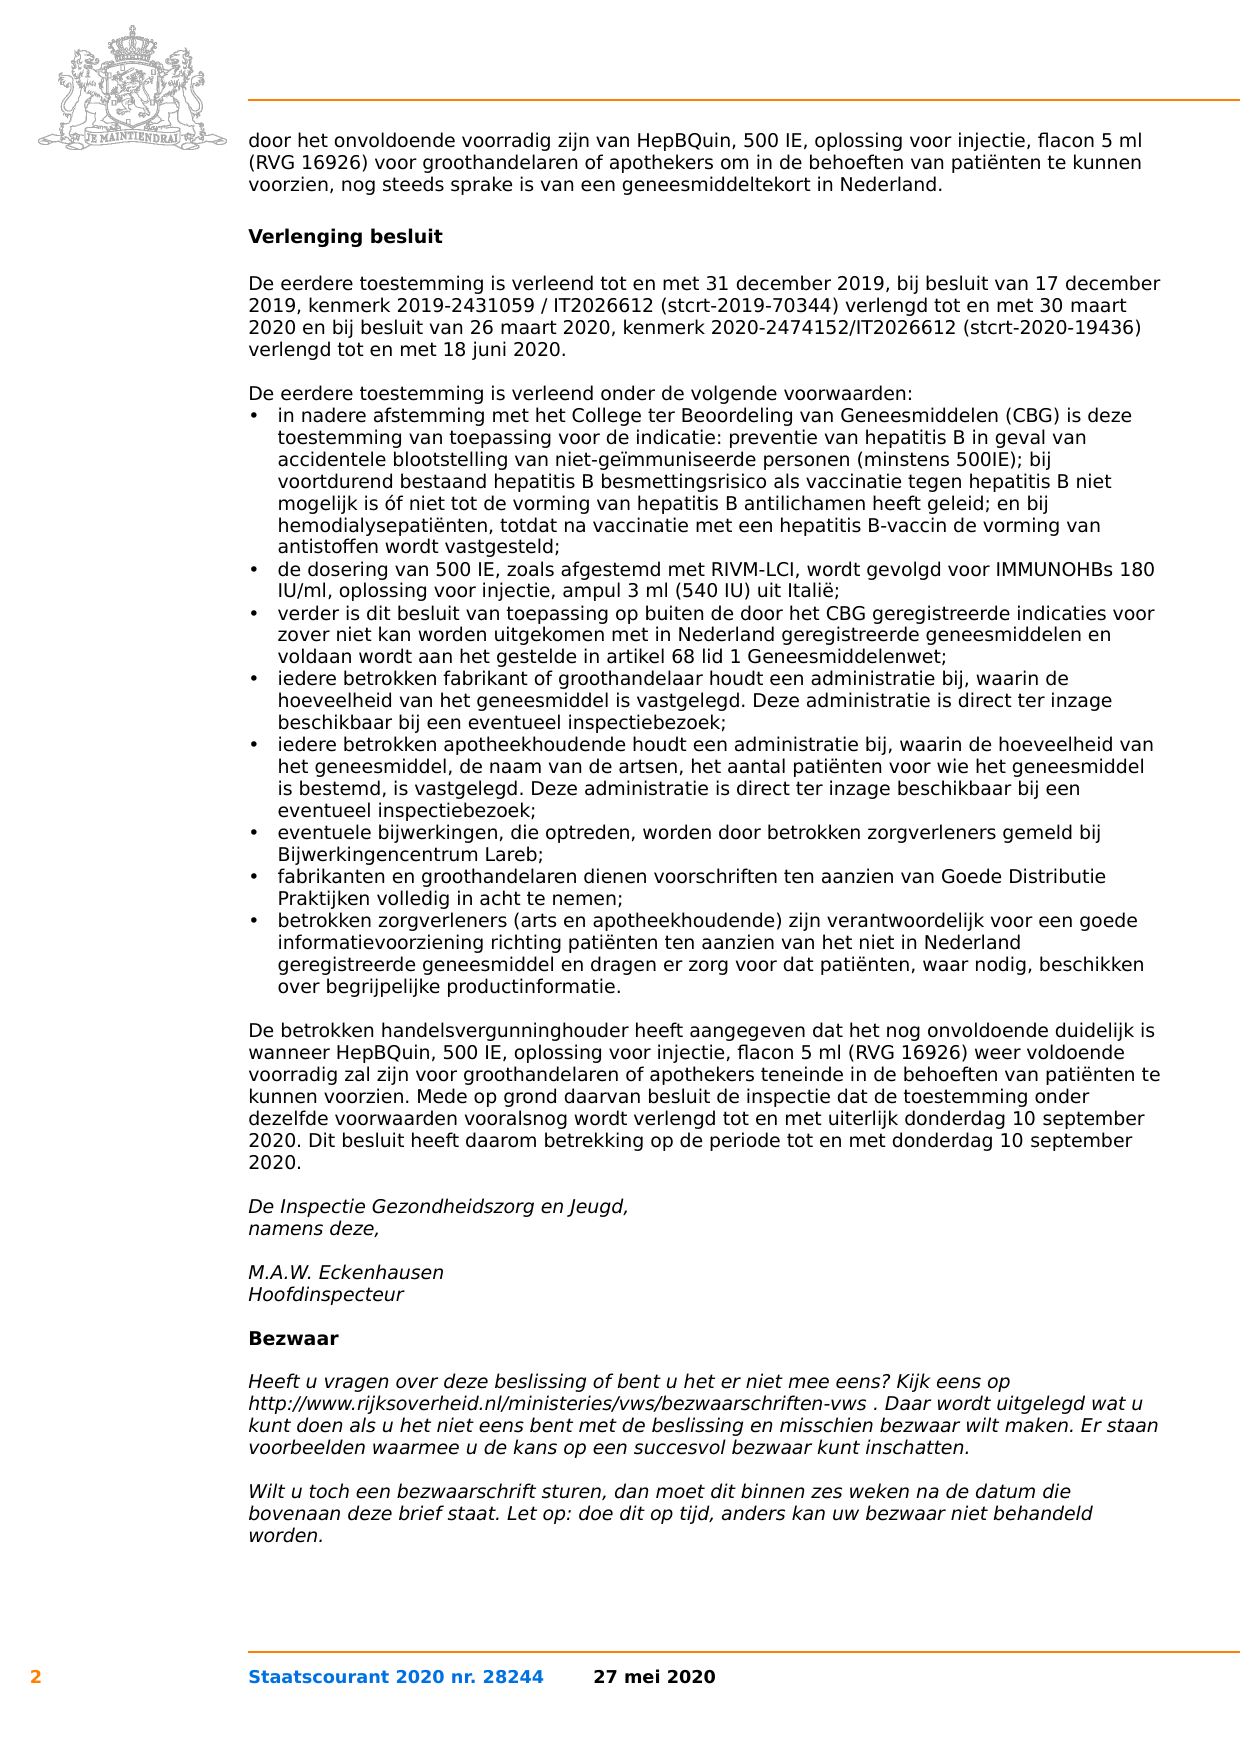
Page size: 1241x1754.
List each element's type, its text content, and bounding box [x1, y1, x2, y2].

text Bezwaar [248, 1327, 1163, 1349]
text De eerdere toestemming is verleend tot en met 31 december 2019, bij besluit van 17 december 2019, kenmerk 2019-2431059 / IT2026612 (stcrt-2019-70344) verlengd tot en met 30 maart 2020 en bij besluit van 26 maart 2020, kenmerk 2020-2474152/IT2026612 (stcrt-2020-19436) verlengd tot en met 18 juni 2020. [248, 273, 1163, 361]
picture [38, 25, 227, 150]
text De Inspectie Gezondheidszorg en Jeugd, namens deze, M.A.W. Eckenhausen Hoofdinspecteur [248, 1196, 1163, 1306]
text • iedere betrokken apotheekhoudende houdt een administratie bij, waarin de hoeveelheid van het geneesmiddel, de naam van de artsen, het aantal patiënten voor wie het geneesmiddel is bestemd, is vastgelegd. Deze administratie is direct ter inzage beschikbaar bij een eventueel inspectiebezoek; [248, 734, 1163, 822]
text • de dosering van 500 IE, zoals afgestemd met RIVM-LCI, wordt gevolgd voor IMMUNOHBs 180 IU/ml, oplossing voor injectie, ampul 3 ml (540 IU) uit Italië; [248, 558, 1163, 602]
text • iedere betrokken fabrikant of groothandelaar houdt een administratie bij, waarin de hoeveelheid van het geneesmiddel is vastgelegd. Deze administratie is direct ter inzage beschikbaar bij een eventueel inspectiebezoek; [248, 668, 1163, 734]
subtitle Verlenging besluit [248, 226, 1163, 248]
text • verder is dit besluit van toepassing op buiten de door het CBG geregistreerde indicaties voor zover niet kan worden uitgekomen met in Nederland geregistreerde geneesmiddelen en voldaan wordt aan het gestelde in artikel 68 lid 1 Geneesmiddelenwet; [248, 602, 1163, 668]
text De eerdere toestemming is verleend onder de volgende voorwaarden: [248, 383, 1163, 404]
text • eventuele bijwerkingen, die optreden, worden door betrokken zorgverleners gemeld bij Bijwerkingencentrum Lareb; [248, 822, 1163, 866]
text • fabrikanten en groothandelaren dienen voorschriften ten aanzien van Goede Distributie Praktijken volledig in acht te nemen; [248, 866, 1163, 910]
text Wilt u toch een bezwaarschrift sturen, dan moet dit binnen zes weken na de datum die bovenaan deze brief staat. Let op: doe dit op tijd, anders kan uw bezwaar niet behandeld worden. [248, 1481, 1163, 1547]
text door het onvoldoende voorradig zijn van HepBQuin, 500 IE, oplossing voor injectie, flacon 5 ml (RVG 16926) voor groothandelaren of apothekers om in de behoeften van patiënten te kunnen voorzien, nog steeds sprake is van een geneesmiddeltekort in Nederland. [248, 130, 1163, 196]
text • betrokken zorgverleners (arts en apotheekhoudende) zijn verantwoordelijk voor een goede informatievoorziening richting patiënten ten aanzien van het niet in Nederland geregistreerde geneesmiddel en dragen er zorg voor dat patiënten, waar nodig, beschikken over begrijpelijke productinformatie. [248, 910, 1163, 998]
text Heeft u vragen over deze beslissing of bent u het er niet mee eens? Kijk eens op http://www.rijksoverheid.nl/ministeries/vws/bezwaarschriften-vws . Daar wordt uitgelegd wat u kunt doen als u het niet eens bent met de beslissing en misschien bezwaar wilt maken. Er staan voorbeelden waarmee u de kans op een succesvol bezwaar kunt inschatten. [248, 1371, 1163, 1459]
text • in nadere afstemming met het College ter Beoordeling van Geneesmiddelen (CBG) is deze toestemming van toepassing voor de indicatie: preventie van hepatitis B in geval van accidentele blootstelling van niet-geïmmuniseerde personen (minstens 500IE); bij voortdurend bestaand hepatitis B besmettingsrisico als vaccinatie tegen hepatitis B niet mogelijk is óf niet tot de vorming van hepatitis B antilichamen heeft geleid; en bij hemodialysepatiënten, totdat na vaccinatie met een hepatitis B-vaccin de vorming van antistoffen wordt vastgesteld; [248, 404, 1163, 558]
text De betrokken handelsvergunninghouder heeft aangegeven dat het nog onvoldoende duidelijk is wanneer HepBQuin, 500 IE, oplossing voor injectie, flacon 5 ml (RVG 16926) weer voldoende voorradig zal zijn voor groothandelaren of apothekers teneinde in de behoeften van patiënten te kunnen voorzien. Mede op grond daarvan besluit de inspectie dat de toestemming onder dezelfde voorwaarden vooralsnog wordt verlengd tot en met uiterlijk donderdag 10 september 2020. Dit besluit heeft daarom betrekking op de periode tot en met donderdag 10 september 2020. [248, 1020, 1163, 1174]
